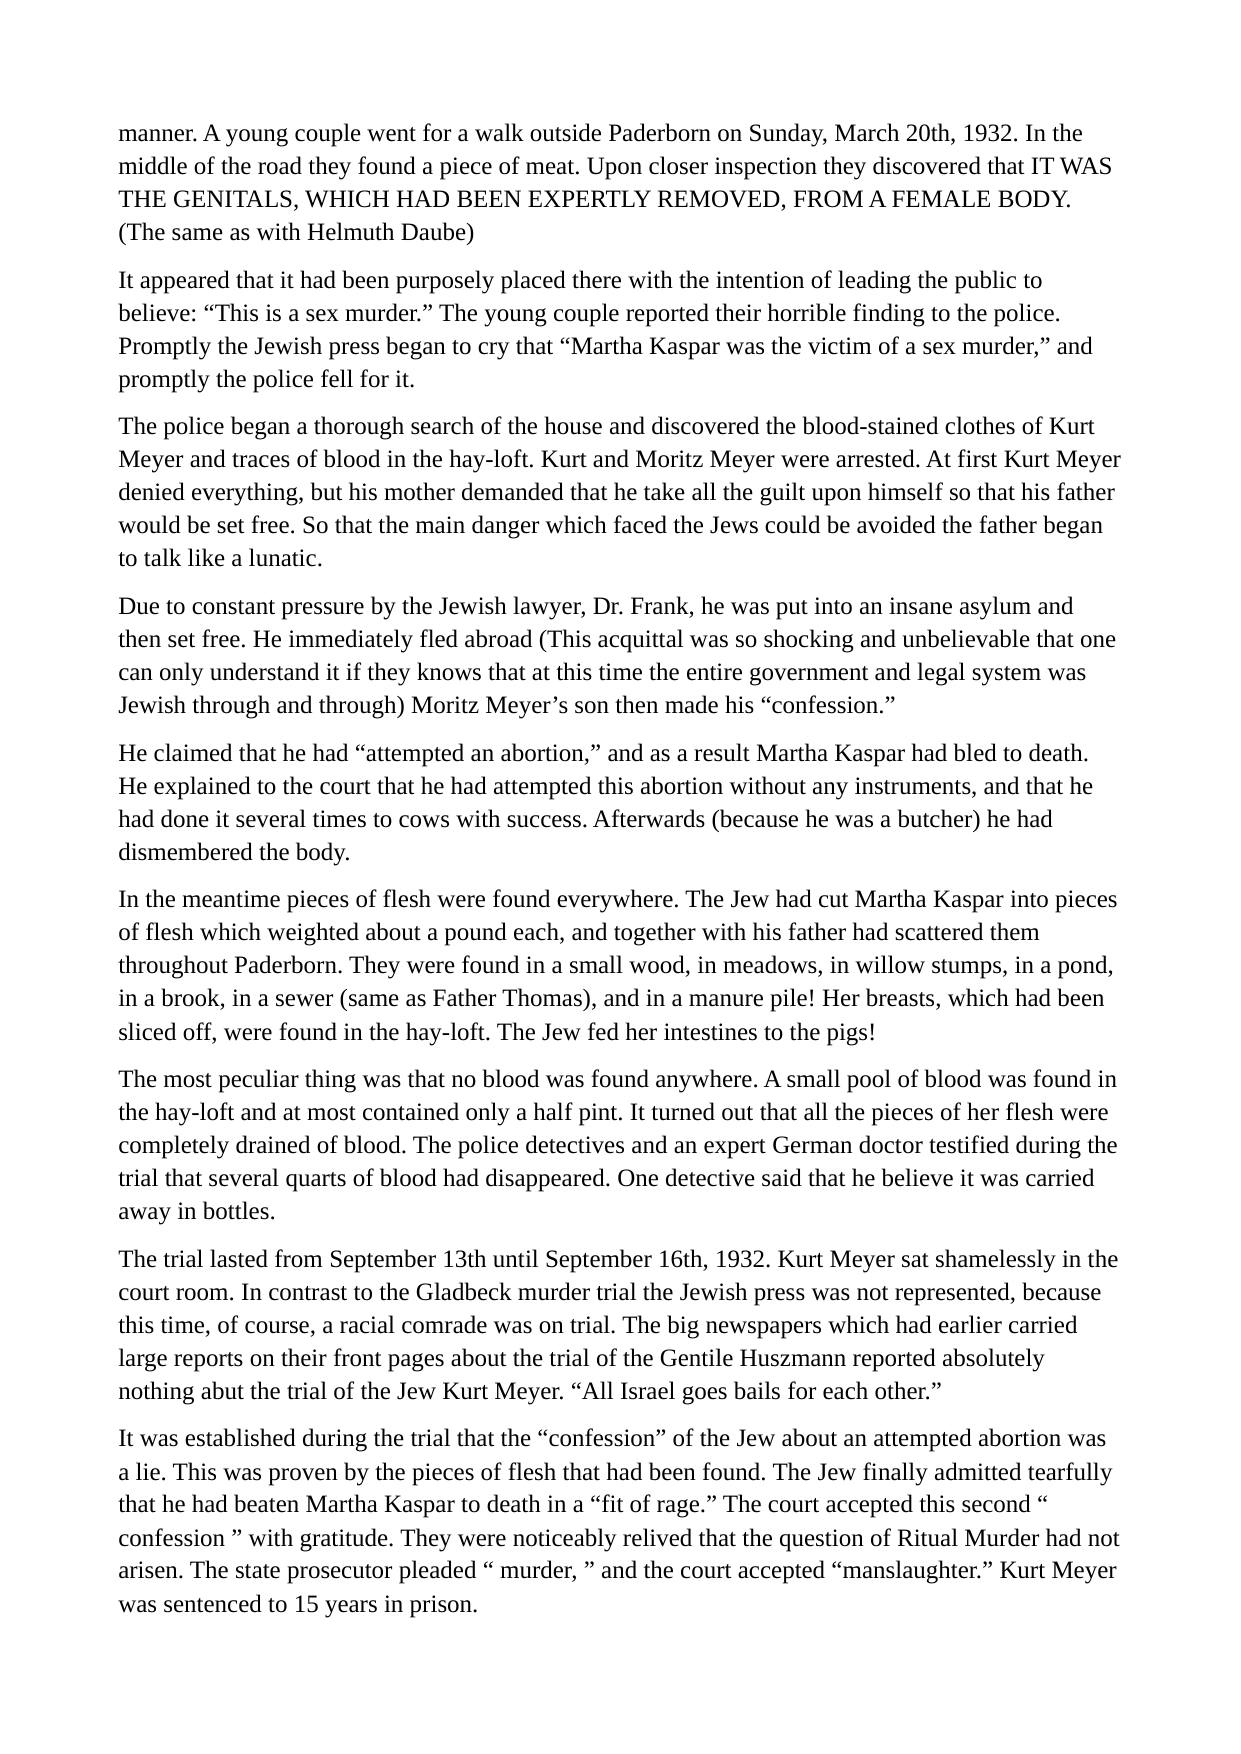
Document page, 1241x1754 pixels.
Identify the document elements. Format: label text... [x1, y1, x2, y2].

text Due to constant pressure by the Jewish lawyer, Dr. Frank, he was put into an insane asylum and then set free. He immediately fled abroad (This acquittal was so shocking and unbelievable that one can only understand it if they knows that at this time the entire government and legal system was Jewish through and through) Moritz Meyer’s son then made his “confession.” [118, 591, 1122, 719]
text He claimed that he had “attempted an abortion,” and as a result Martha Kaspar had bled to death. He explained to the court that he had attempted this abortion without any instruments, and that he had done it several times to cows with success. Afterwards (because he was a butcher) he had dismembered the body. [118, 738, 1122, 866]
text It appeared that it had been purposely placed there with the intention of leading the public to believe: “This is a sex murder.” The young couple reported their horrible finding to the police. Promptly the Jewish press began to cry that “Martha Kaspar was the victim of a sex murder,” and promptly the police fell for it. [118, 265, 1122, 393]
text manner. A young couple went for a walk outside Paderborn on Sunday, March 20th, 1932. In the middle of the road they found a piece of meat. Upon closer inspection they discovered that IT WAS THE GENITALS, WHICH HAD BEEN EXPERTLY REMOVED, FROM A FEMALE BODY. (The same as with Helmuth Daube) [118, 118, 1122, 246]
text The trial lasted from September 13th until September 16th, 1932. Kurt Meyer sat shamelessly in the court room. In contrast to the Gladbeck murder trial the Jewish press was not represented, because this time, of course, a racial comrade was on trial. The big newspapers which had earlier carried large reports on their front pages about the trial of the Gentile Huszmann reported absolutely nothing abut the trial of the Jew Kurt Meyer. “All Israel goes bails for each other.” [118, 1244, 1122, 1405]
text It was established during the trial that the “confession” of the Jew about an attempted abortion was a lie. This was proven by the pieces of flesh that had been found. The Jew finally admitted tearfully that he had beaten Martha Kaspar to death in a “fit of rage.” The court accepted this second “ confession ” with gratitude. They were noticeably relived that the question of Ritual Murder had not arisen. The state prosecutor pleaded “ murder, ” and the court accepted “manslaughter.” Kurt Meyer was sentenced to 15 years in prison. [118, 1423, 1122, 1617]
text The police began a thorough search of the house and discovered the blood-stained clothes of Kurt Meyer and traces of blood in the hay-loft. Kurt and Moritz Meyer were arrested. At first Kurt Meyer denied everything, but his mother demanded that he take all the guilt upon himself so that his father would be set free. So that the main danger which faced the Jews could be avoided the father began to talk like a lunatic. [118, 411, 1122, 572]
text The most peculiar thing was that no blood was found anywhere. A small pool of blood was found in the hay-loft and at most contained only a half pint. It turned out that all the pieces of her flesh were completely drained of blood. The police detectives and an expert German doctor testified during the trial that several quarts of blood had disappeared. One detective said that he believe it was carried away in bottles. [118, 1064, 1122, 1225]
text In the meantime pieces of flesh were found everywhere. The Jew had cut Martha Kaspar into pieces of flesh which weighted about a pound each, and together with his father had scattered them throughout Paderborn. They were found in a small wood, in meadows, in willow stumps, in a pond, in a brook, in a sewer (same as Father Thomas), and in a manure pile! Her breasts, which had been sliced off, were found in the hay-loft. The Jew fed her intestines to the pigs! [118, 884, 1122, 1045]
